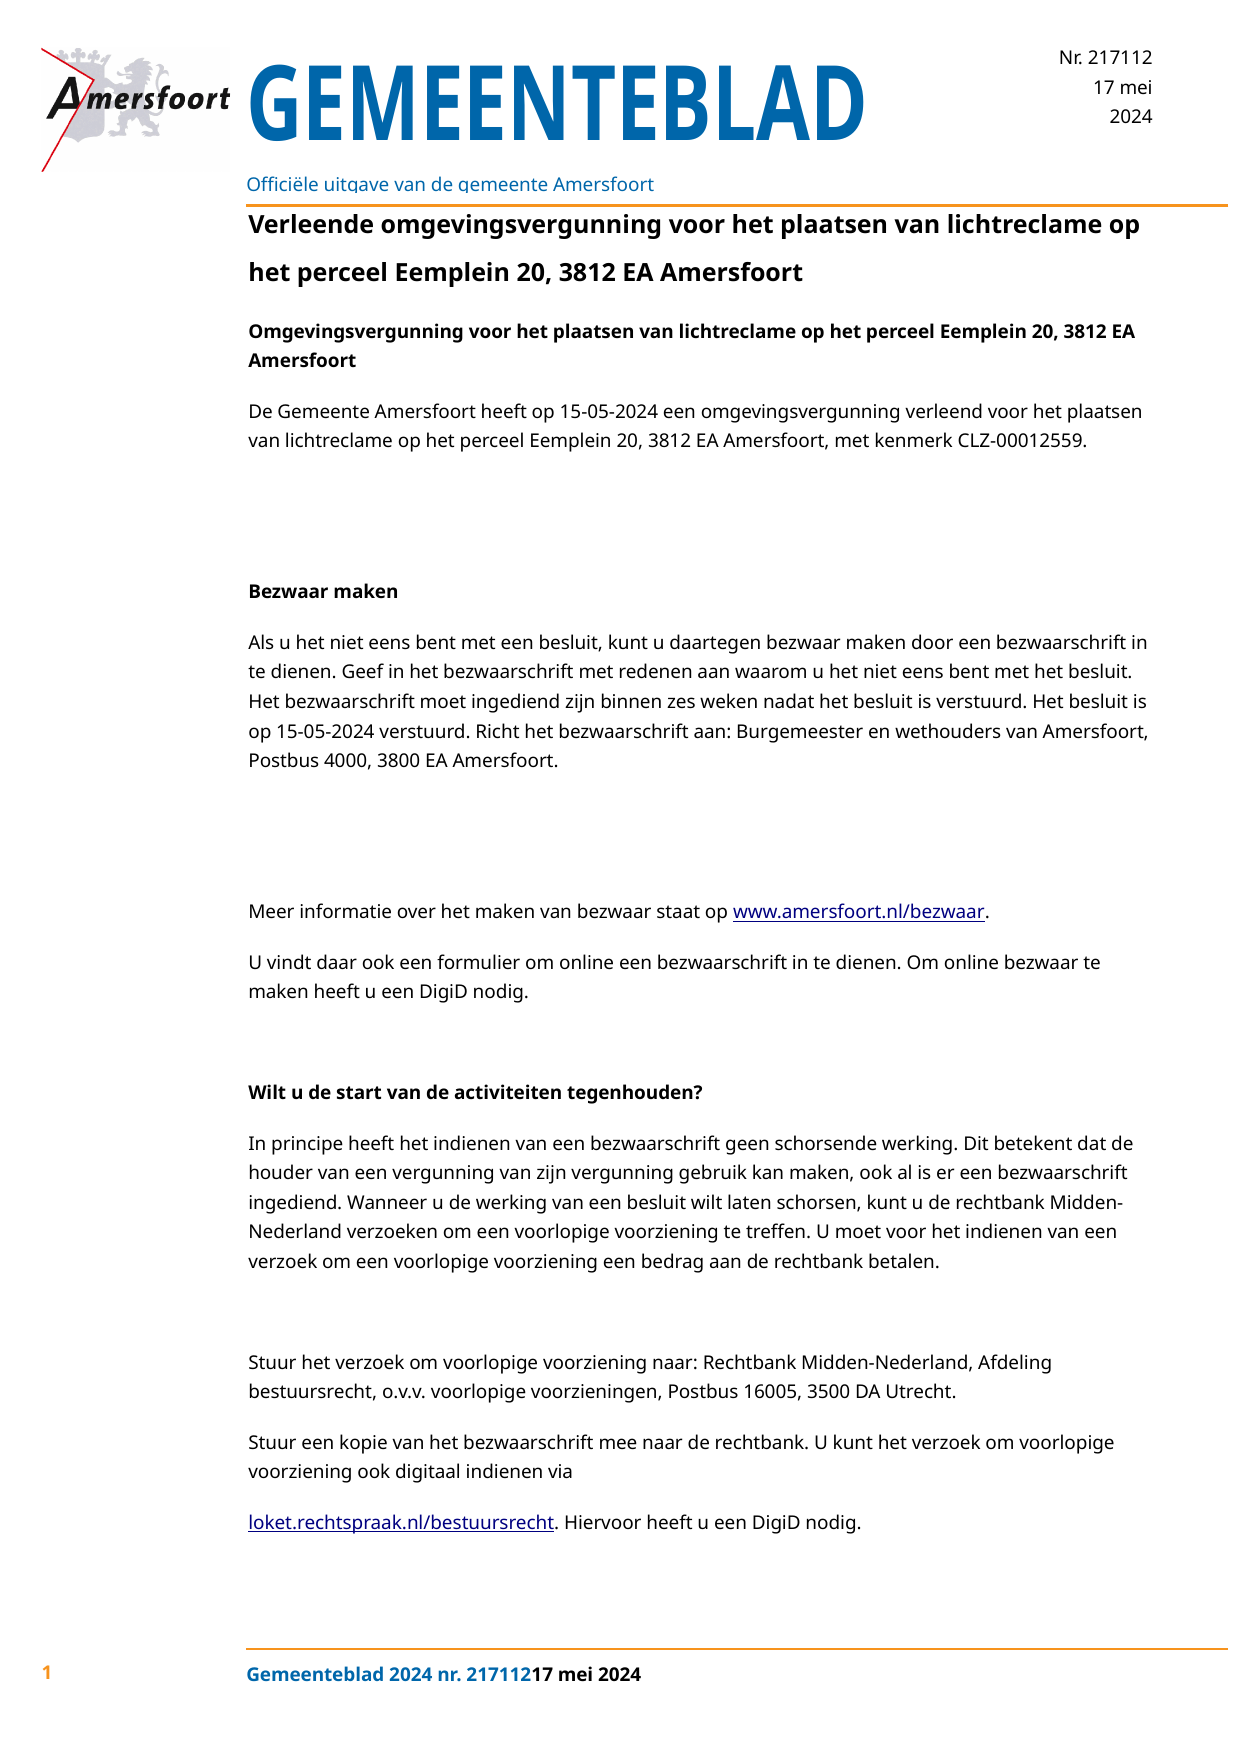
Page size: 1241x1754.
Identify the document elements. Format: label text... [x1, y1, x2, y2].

text loket.rechtspraak.nl/bestuursrecht. Hiervoor heeft u een DigiD nodig. [248, 1509, 1152, 1535]
text Verleende omgevingsvergunning voor het plaatsen van lichtreclame op het perceel Eemplein 20, 3812 EA Amersfoort [248, 207, 1152, 288]
text Als u het niet eens bent met een besluit, kunt u daartegen bezwaar maken door een bezwaarschrift in te dienen. Geef in het bezwaarschrift met redenen aan waarom u het niet eens bent met het besluit. Het bezwaarschrift moet ingediend zijn binnen zes weken nadat het besluit is verstuurd. Het besluit is op 15-05-2024 verstuurd. Richt het bezwaarschrift aan: Burgemeester en wethouders van Amersfoort, Postbus 4000, 3800 EA Amersfoort. [248, 629, 1152, 773]
text Stuur het verzoek om voorlopige voorziening naar: Rechtbank Midden-Nederland, Afdeling bestuursrecht, o.v.v. voorlopige voorzieningen, Postbus 16005, 3500 DA Utrecht. [248, 1349, 1152, 1404]
text Wilt u de start van de activiteiten tegenhouden? [248, 1079, 1152, 1105]
text U vindt daar ook een formulier om online een bezwaarschrift in te dienen. Om online bezwaar te maken heeft u een DigiD nodig. [248, 949, 1152, 1004]
picture [41, 47, 231, 172]
text Bezwaar maken [248, 579, 1152, 604]
text De Gemeente Amersfoort heeft op 15-05-2024 een omgevingsvergunning verleend voor het plaatsen van lichtreclame op het perceel Eemplein 20, 3812 EA Amersfoort, met kenmerk CLZ-00012559. [248, 398, 1152, 453]
text In principe heeft het indienen van een bezwaarschrift geen schorsende werking. Dit betekent dat de houder van een vergunning van zijn vergunning gebruik kan maken, ook al is er een bezwaarschrift ingediend. Wanneer u de werking van een besluit wilt laten schorsen, kunt u de rechtbank Midden-Nederland verzoeken om een voorlopige voorziening te treffen. U moet voor het indienen van een verzoek om een voorlopige voorziening een bedrag aan de rechtbank betalen. [248, 1130, 1152, 1274]
text Meer informatie over het maken van bezwaar staat op www.amersfoort.nl/bezwaar. [248, 899, 1152, 924]
text Omgevingsvergunning voor het plaatsen van lichtreclame op het perceel Eemplein 20, 3812 EA Amersfoort [248, 318, 1152, 373]
text Stuur een kopie van het bezwaarschrift mee naar de rechtbank. U kunt het verzoek om voorlopige voorziening ook digitaal indienen via [248, 1429, 1152, 1484]
